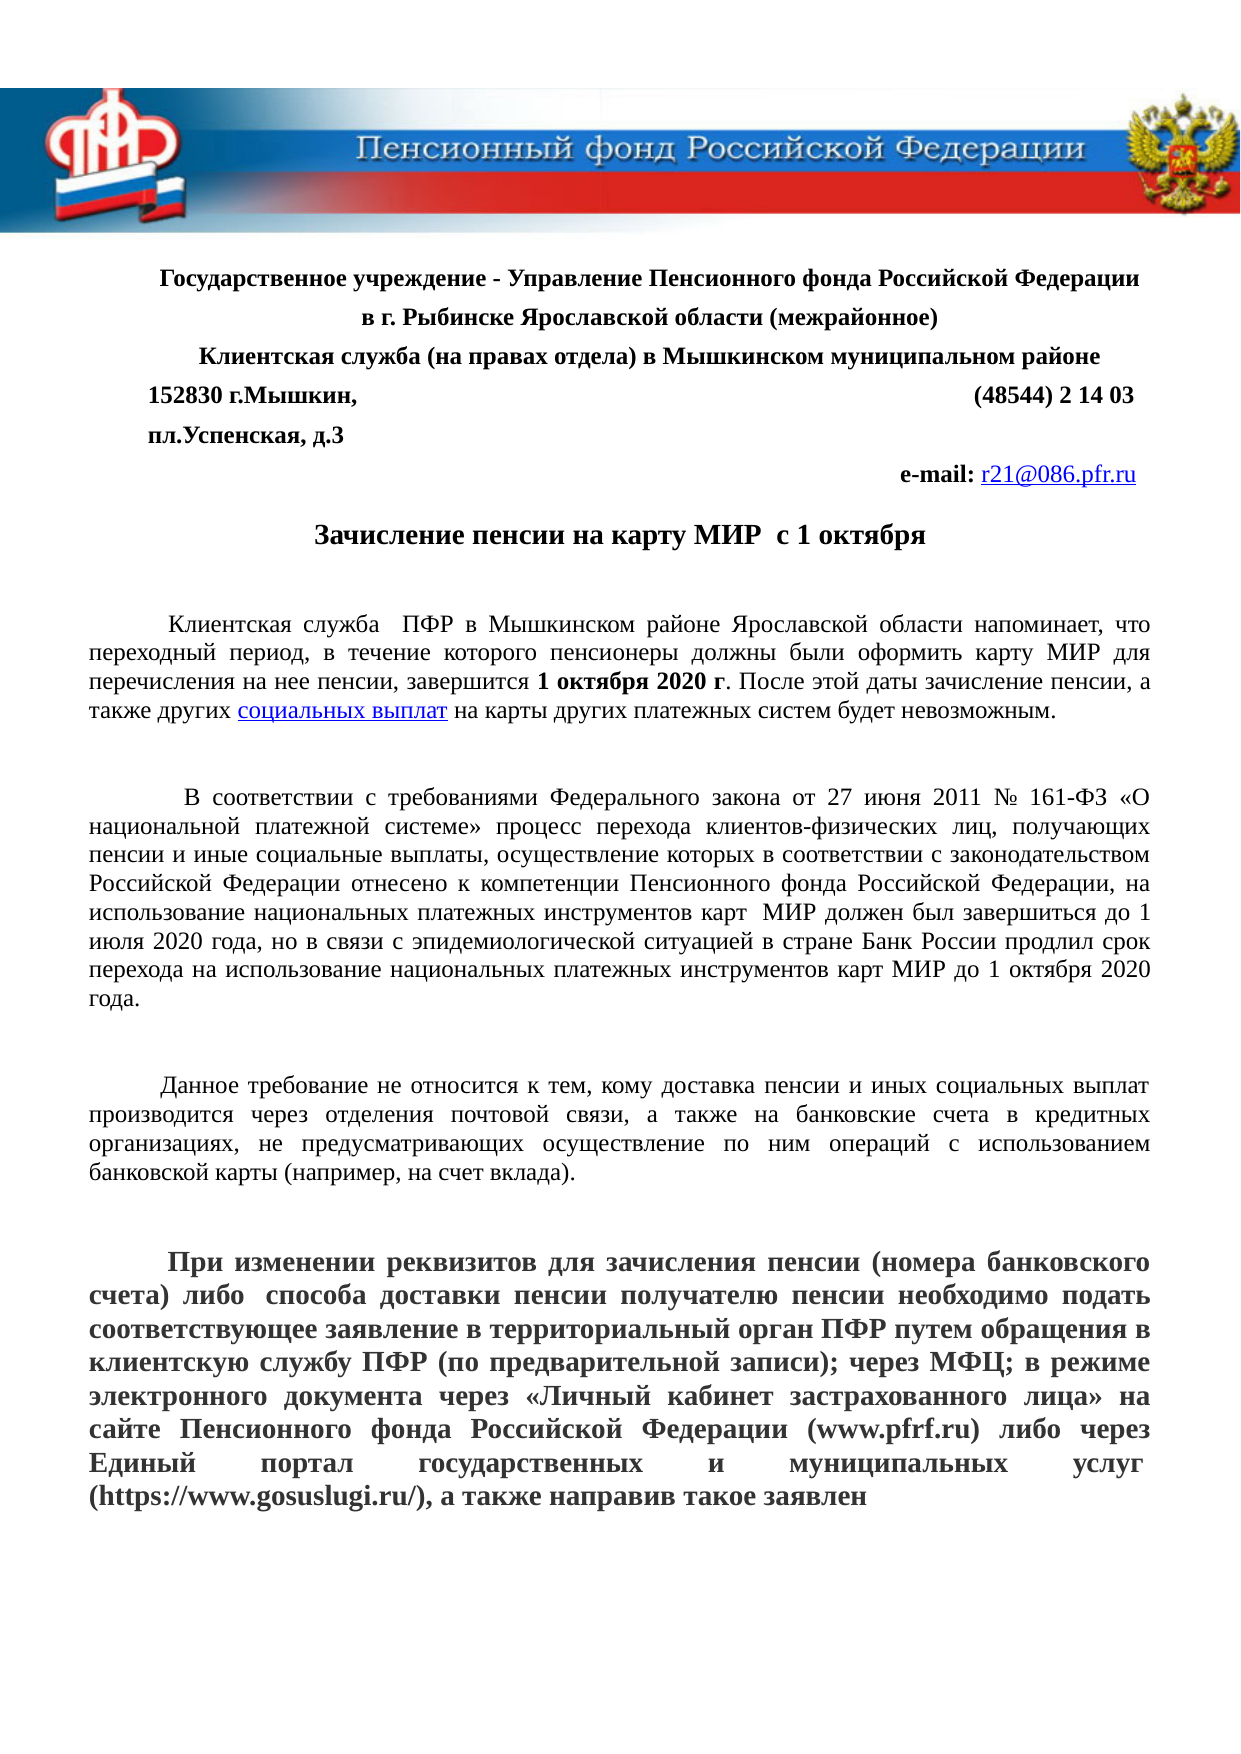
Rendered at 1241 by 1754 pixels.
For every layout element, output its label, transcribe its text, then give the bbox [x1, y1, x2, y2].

text Клиентская служба (на правах отдела) в Мышкинском муниципальном районе [89, 341, 1152, 370]
text пл.Успенская, д.3 [89, 420, 1152, 448]
text При изменении реквизитов для зачисления пенсии (номера банковского счета) либо способа доставки пенсии получателю пенсии необходимо подать соответствующее заявление в территориальный орган ПФР путем обращения в клиентскую службу ПФР (по предварительной записи); через МФЦ; в режиме электронного документа через «Личный кабинет застрахованного лица» на сайте Пенсионного фонда Российской Федерации (www.pfrf.ru) либо через Единый портал государственных и муниципальных услуг (https://www.gosuslugi.ru/), а также направив такое заявлен [89, 1244, 1152, 1512]
text в г. Рыбинске Ярославской области (межрайонное) [89, 302, 1152, 331]
text e-mail: r21@086.pfr.ru [826, 459, 1152, 488]
text Зачисление пенсии на карту МИР с 1 октября [89, 517, 1152, 550]
text 152830 г.Мышкин, (48544) 2 14 03 [89, 381, 1152, 409]
text В соответствии с требованиями Федерального закона от 27 июня 2011 № 161-ФЗ «О национальной платежной системе» процесс перехода клиентов-физических лиц, получающих пенсии и иные социальные выплаты, осуществление которых в соответствии с законодательством Российской Федерации отнесено к компетенции Пенсионного фонда Российской Федерации, на использование национальных платежных инструментов карт МИР должен был завершиться до 1 июля 2020 года, но в связи с эпидемиологической ситуацией в стране Банк России продлил срок перехода на использование национальных платежных инструментов карт МИР до 1 октября 2020 года. [89, 782, 1152, 1012]
text Данное требование не относится к тем, кому доставка пенсии и иных социальных выплат производится через отделения почтовой связи, а также на банковские счета в кредитных организациях, не предусматривающих осуществление по ним операций с использованием банковской карты (например, на счет вклада). [89, 1070, 1152, 1185]
text Клиентская служба ПФР в Мышкинском районе Ярославской области напоминает, что переходный период, в течение которого пенсионеры должны были оформить карту МИР для перечисления на нее пенсии, завершится 1 октября 2020 г. После этой даты зачисление пенсии, а также других социальных выплат на карты других платежных систем будет невозможным. [89, 609, 1152, 724]
text Государственное учреждение - Управление Пенсионного фонда Российской Федерации [89, 263, 1152, 292]
